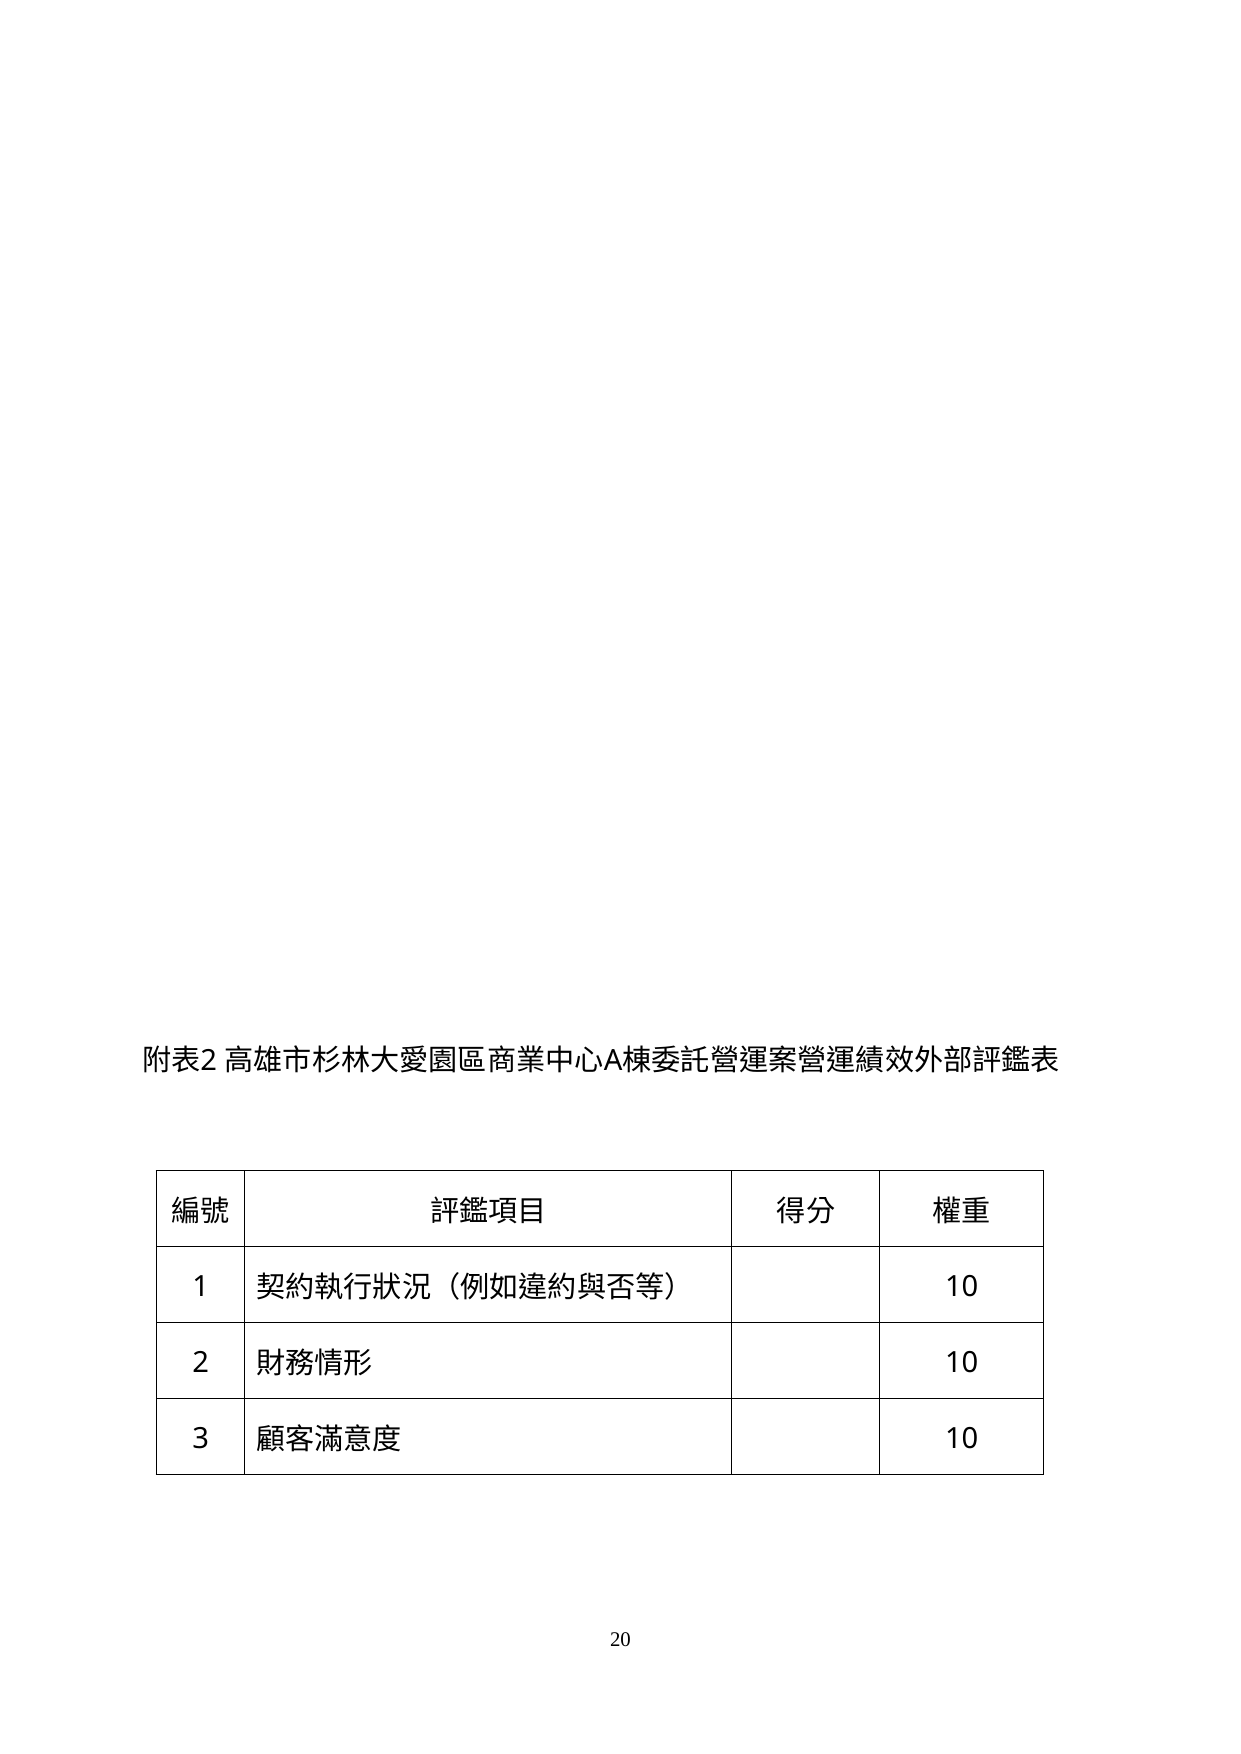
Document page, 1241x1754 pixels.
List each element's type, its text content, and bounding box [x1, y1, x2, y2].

table_cell 1 [157, 1247, 244, 1322]
table_cell 10 [880, 1247, 1043, 1322]
text 附表2 高雄市杉林大愛園區商業中心A棟委託營運案營運績效外部評鑑表 [142, 1020, 1098, 1095]
table_header 權重 [880, 1171, 1043, 1246]
table_cell 2 [157, 1323, 244, 1398]
table_cell [732, 1323, 879, 1398]
table_header 得分 [732, 1171, 879, 1246]
table_cell 3 [157, 1399, 244, 1474]
table_cell 10 [880, 1323, 1043, 1398]
table_cell [732, 1399, 879, 1474]
table_cell 財務情形 [245, 1323, 731, 1398]
table_cell 顧客滿意度 [245, 1399, 731, 1474]
table_header 評鑑項目 [245, 1171, 731, 1246]
table_header 編號 [157, 1171, 244, 1246]
table_cell 契約執行狀況（例如違約與否等） [245, 1247, 731, 1322]
table_cell [732, 1247, 879, 1322]
table_cell 10 [880, 1399, 1043, 1474]
